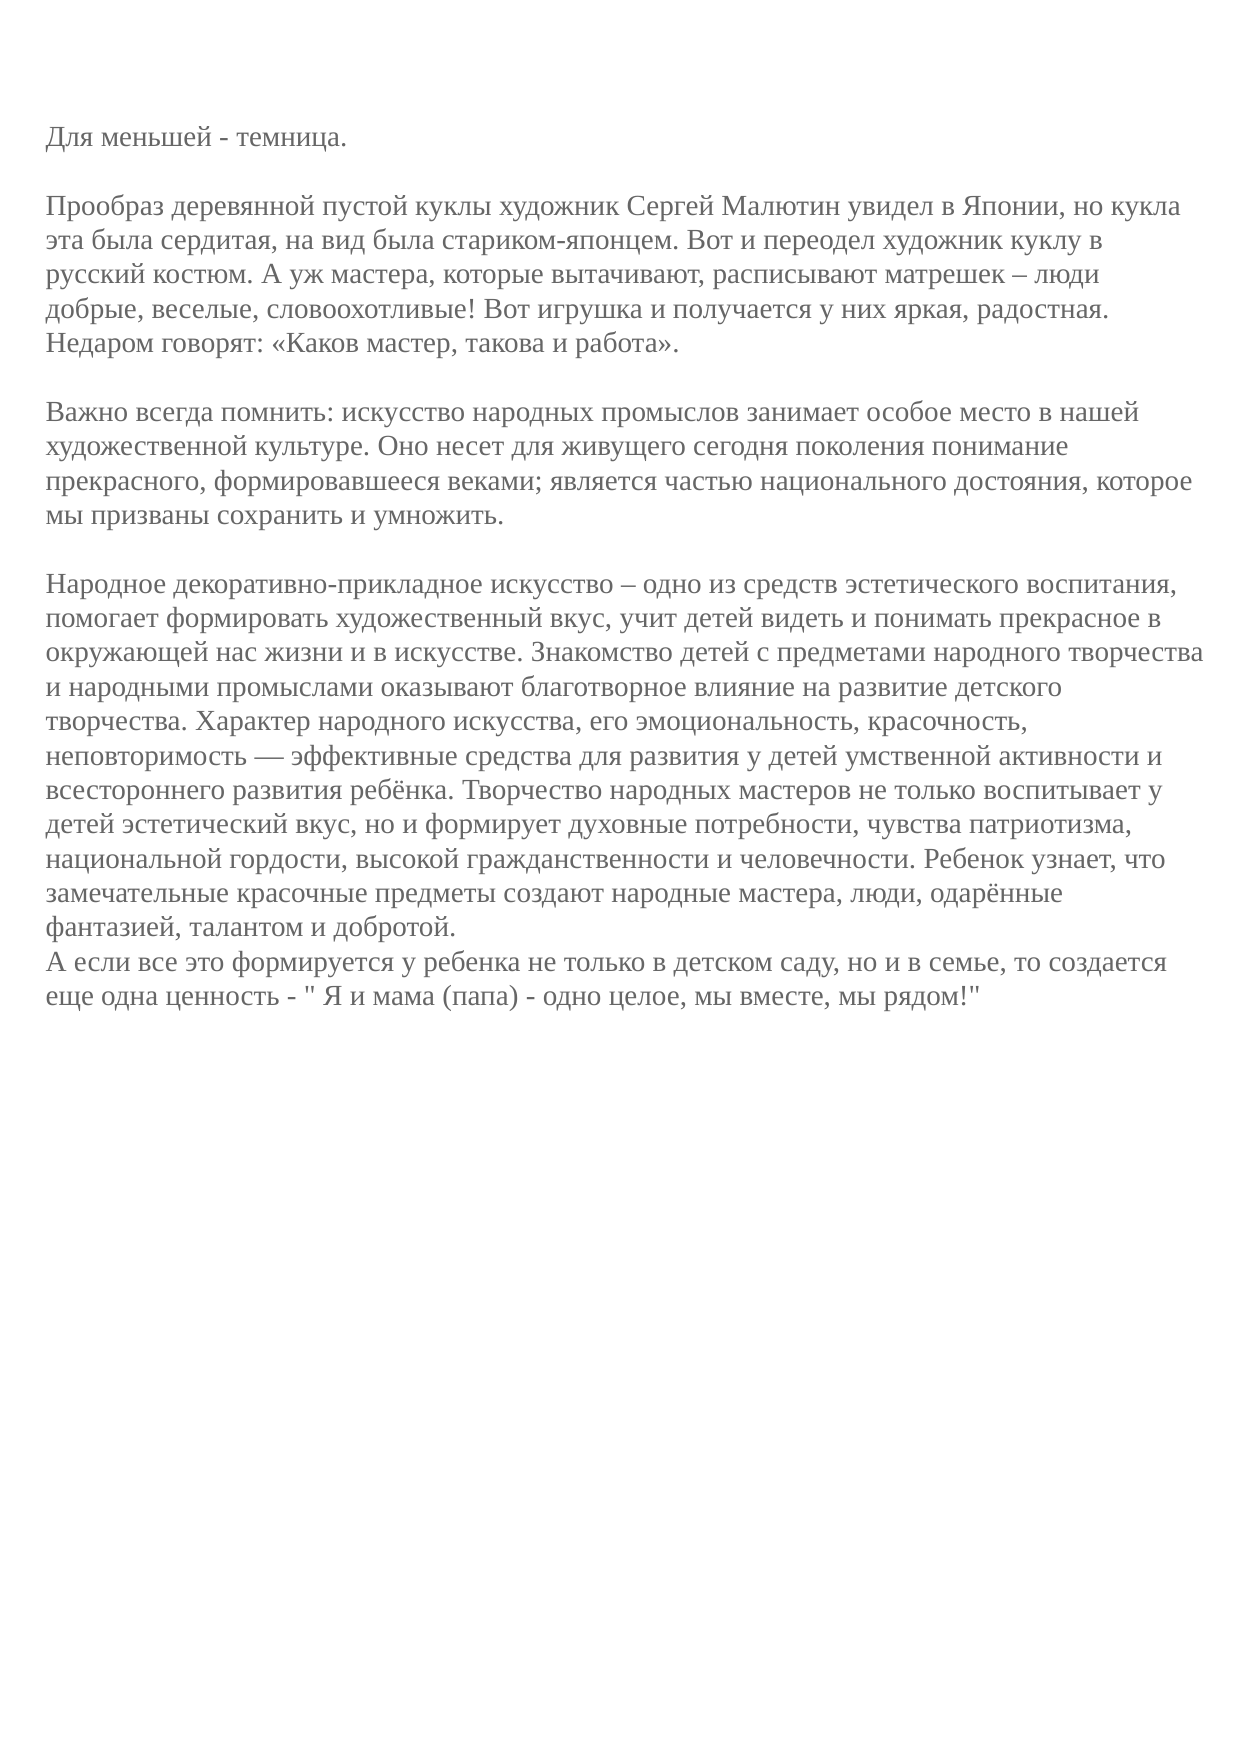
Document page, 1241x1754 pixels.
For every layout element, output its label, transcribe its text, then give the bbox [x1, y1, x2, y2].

text - Для меньшей - темница. Прообраз деревянной пустой куклы художник Сергей Малютин увидел в Японии, но кукла эта была сердитая, на вид была стариком-японцем. Вот и переодел художник куклу в русский костюм. А уж мастера, которые вытачивают, расписывают матрешек – люди добрые, веселые, словоохотливые! Вот игрушка и получается у них яркая, радостная. Недаром говорят: «Каков мастер, такова и работа». Важно всегда помнить: искусство народных промыслов занимает особое место в нашей художественной культуре. Оно несет для живущего сегодня поколения понимание прекрасного, формировавшееся веками; является частью национального достояния, которое мы призваны сохранить и умножить. Народное декоративно-прикладное искусство – одно из средств эстетического воспитания, помогает формировать художественный вкус, учит детей видеть и понимать прекрасное в окружающей нас жизни и в искусстве. Знакомство детей с предметами народного творчества и народными промыслами оказывают благотворное влияние на развитие детского творчества. Характер народного искусства, его эмоциональность, красочность, неповторимость — эффективные средства для развития у детей умственной активности и всестороннего развития ребёнка. Творчество народных мастеров не только воспитывает у детей эстетический вкус, но и формирует духовные потребности, чувства патриотизма, национальной гордости, высокой гражданственности и человечности. Ребенок узнает, что замечательные красочные предметы создают народные мастера, люди, одарённые фантазией, талантом и добротой. [45, 118, 1204, 943]
text А если все это формируется у ребенка не только в детском саду, но и в семье, то создается еще одна ценность - " Я и мама (папа) - одно целое, мы вместе, мы рядом!" [45, 943, 1204, 1012]
